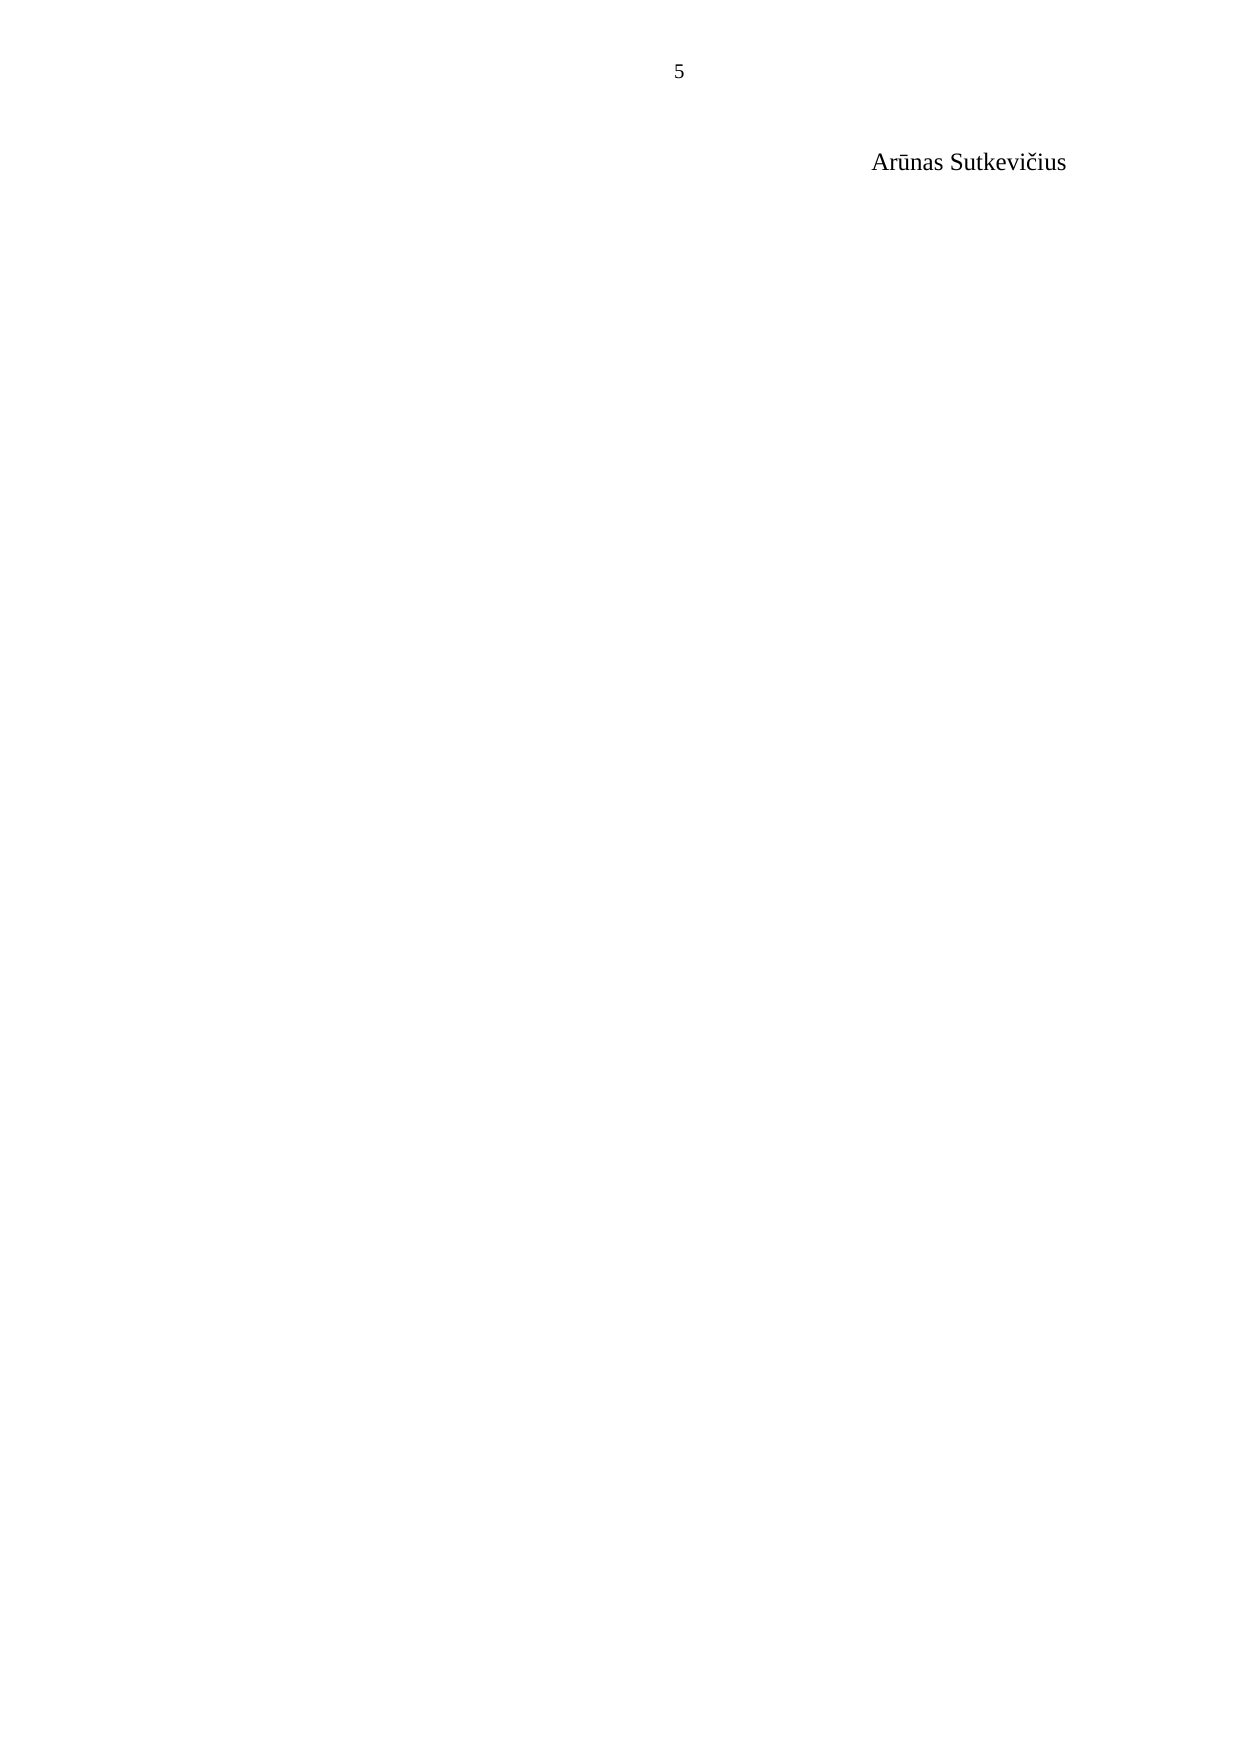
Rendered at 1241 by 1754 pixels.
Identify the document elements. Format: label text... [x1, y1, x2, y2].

text Arūnas Sutkevičius [177, 147, 1181, 176]
